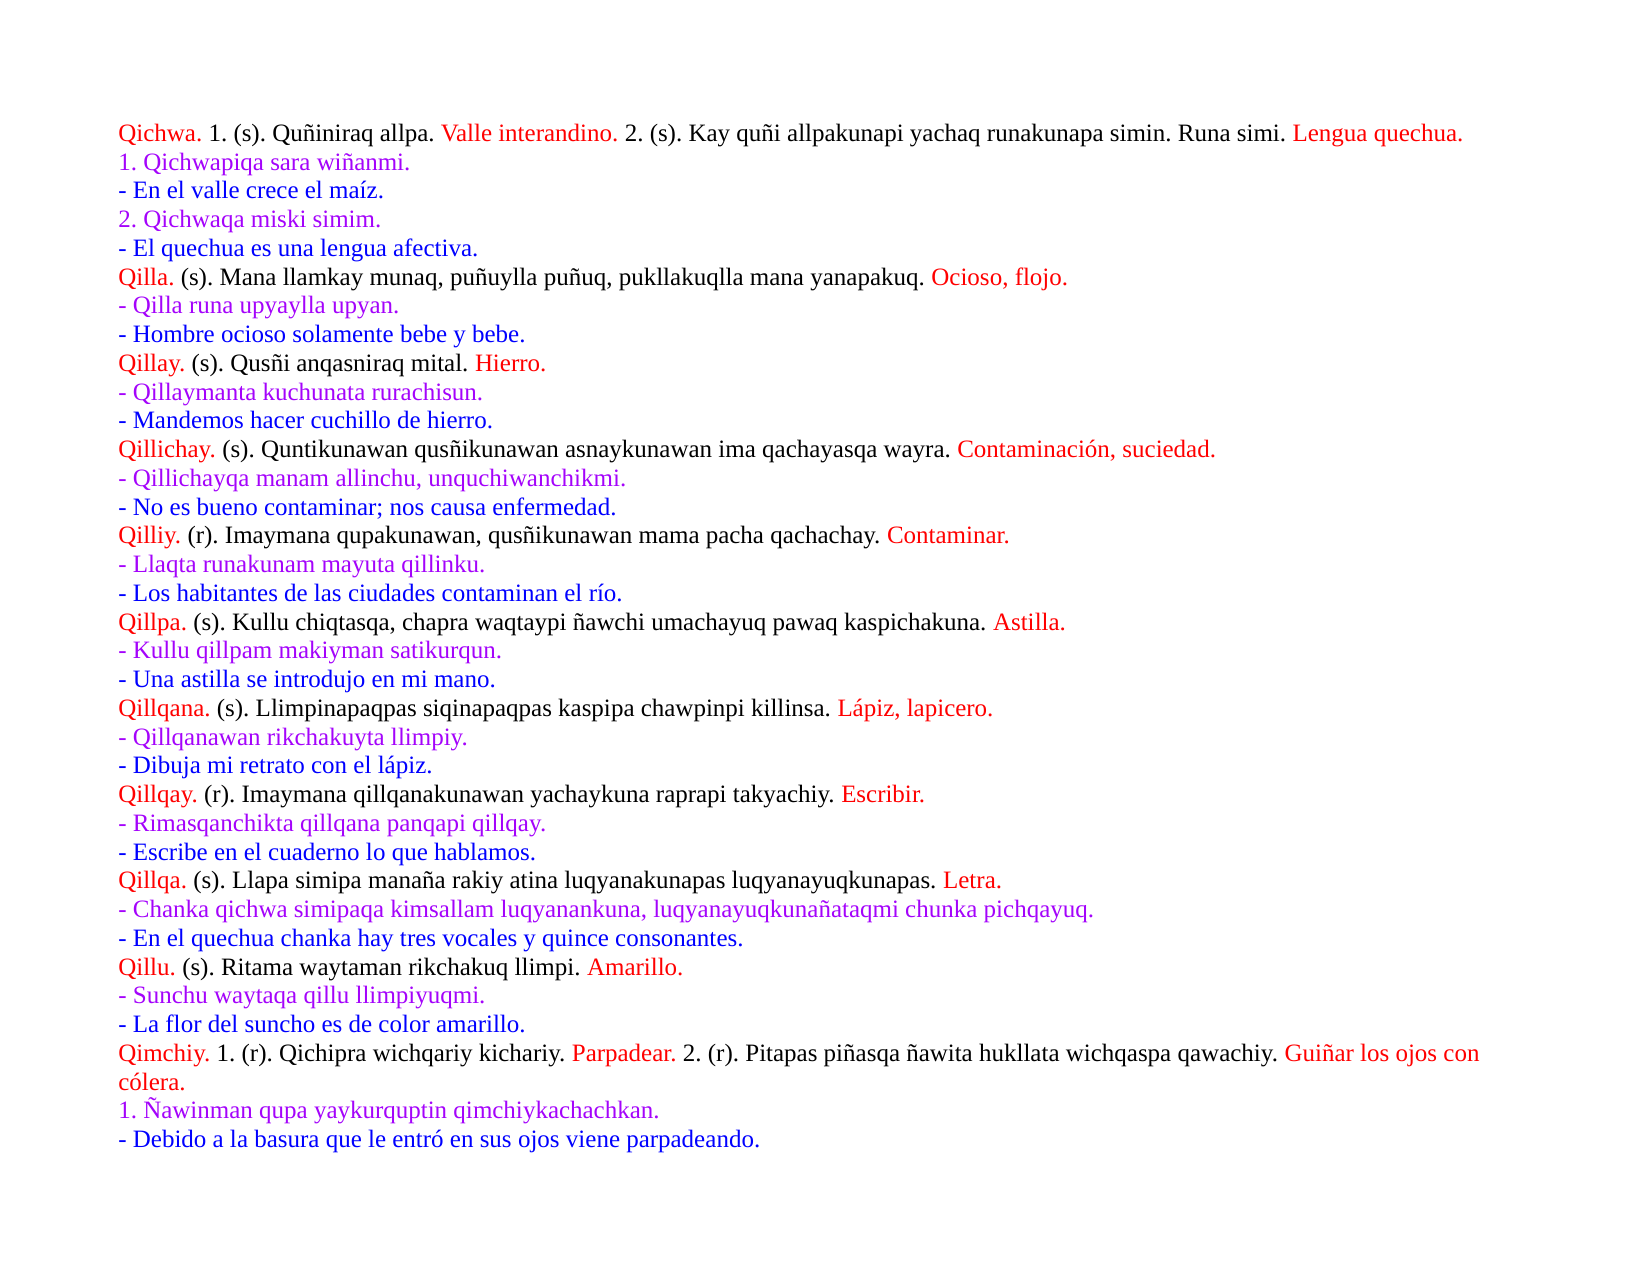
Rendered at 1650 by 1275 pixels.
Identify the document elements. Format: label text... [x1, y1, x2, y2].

text - La flor del suncho es de color amarillo. [118, 1009, 1532, 1038]
text - Una astilla se introdujo en mi mano. [118, 664, 1532, 693]
text - No es bueno contaminar; nos causa enfermedad. [118, 492, 1532, 521]
text - Qillqanawan rikchakuyta llimpiy. [118, 722, 1532, 751]
text Qillqay. (r). Imaymana qillqanakunawan yachaykuna raprapi takyachiy. Escribir. [118, 779, 1532, 808]
text - Qillichayqa manam allinchu, unquchiwanchikmi. [118, 463, 1532, 492]
text - Dibuja mi retrato con el lápiz. [118, 751, 1532, 779]
text - Escribe en el cuaderno lo que hablamos. [118, 837, 1532, 866]
text 1. Qichwapiqa sara wiñanmi. [118, 147, 1532, 176]
text Qillpa. (s). Kullu chiqtasqa, chapra waqtaypi ñawchi umachayuq pawaq kaspichakuna. Astilla. [118, 607, 1532, 636]
text Qillqana. (s). Llimpinapaqpas siqinapaqpas kaspipa chawpinpi killinsa. Lápiz, lapicero. [118, 693, 1532, 722]
text - En el quechua chanka hay tres vocales y quince consonantes. [118, 923, 1532, 952]
text Qilla. (s). Mana llamkay munaq, puñuylla puñuq, pukllakuqlla mana yanapakuq. Ocioso, flojo. [118, 262, 1532, 291]
text 2. Qichwaqa miski simim. [118, 204, 1532, 233]
text - Debido a la basura que le entró en sus ojos viene parpadeando. [118, 1124, 1532, 1153]
text Qillu. (s). Ritama waytaman rikchakuq llimpi. Amarillo. [118, 952, 1532, 981]
text - Mandemos hacer cuchillo de hierro. [118, 406, 1532, 434]
text Qillqa. (s). Llapa simipa manaña rakiy atina luqyanakunapas luqyanayuqkunapas. Letra. [118, 866, 1532, 894]
text - Chanka qichwa simipaqa kimsallam luqyanankuna, luqyanayuqkunañataqmi chunka pichqayuq. [118, 894, 1532, 923]
text - Qilla runa upyaylla upyan. [118, 291, 1532, 319]
text Qillay. (s). Qusñi anqasniraq mital. Hierro. [118, 348, 1532, 377]
text Qillichay. (s). Quntikunawan qusñikunawan asnaykunawan ima qachayasqa wayra. Contaminación, suciedad. [118, 434, 1532, 463]
text - Kullu qillpam makiyman satikurqun. [118, 636, 1532, 664]
text - Llaqta runakunam mayuta qillinku. [118, 549, 1532, 578]
text - Rimasqanchikta qillqana panqapi qillqay. [118, 808, 1532, 837]
text - En el valle crece el maíz. [118, 176, 1532, 204]
text Qilliy. (r). Imaymana qupakunawan, qusñikunawan mama pacha qachachay. Contaminar. [118, 521, 1532, 549]
text Qichwa. 1. (s). Quñiniraq allpa. Valle interandino. 2. (s). Kay quñi allpakunapi yachaq runakunapa simin. Runa simi. Lengua quechua. [118, 118, 1532, 147]
text - Hombre ocioso solamente bebe y bebe. [118, 319, 1532, 348]
text - Qillaymanta kuchunata rurachisun. [118, 377, 1532, 406]
text - Los habitantes de las ciudades contaminan el río. [118, 578, 1532, 607]
text - Sunchu waytaqa qillu llimpiyuqmi. [118, 981, 1532, 1009]
text Qimchiy. 1. (r). Qichipra wichqariy kichariy. Parpadear. 2. (r). Pitapas piñasqa ñawita hukllata wichqaspa qawachiy. Guiñar los ojos con cólera. [118, 1038, 1532, 1096]
text - El quechua es una lengua afectiva. [118, 233, 1532, 262]
text 1. Ñawinman qupa yaykurquptin qimchiykachachkan. [118, 1096, 1532, 1124]
